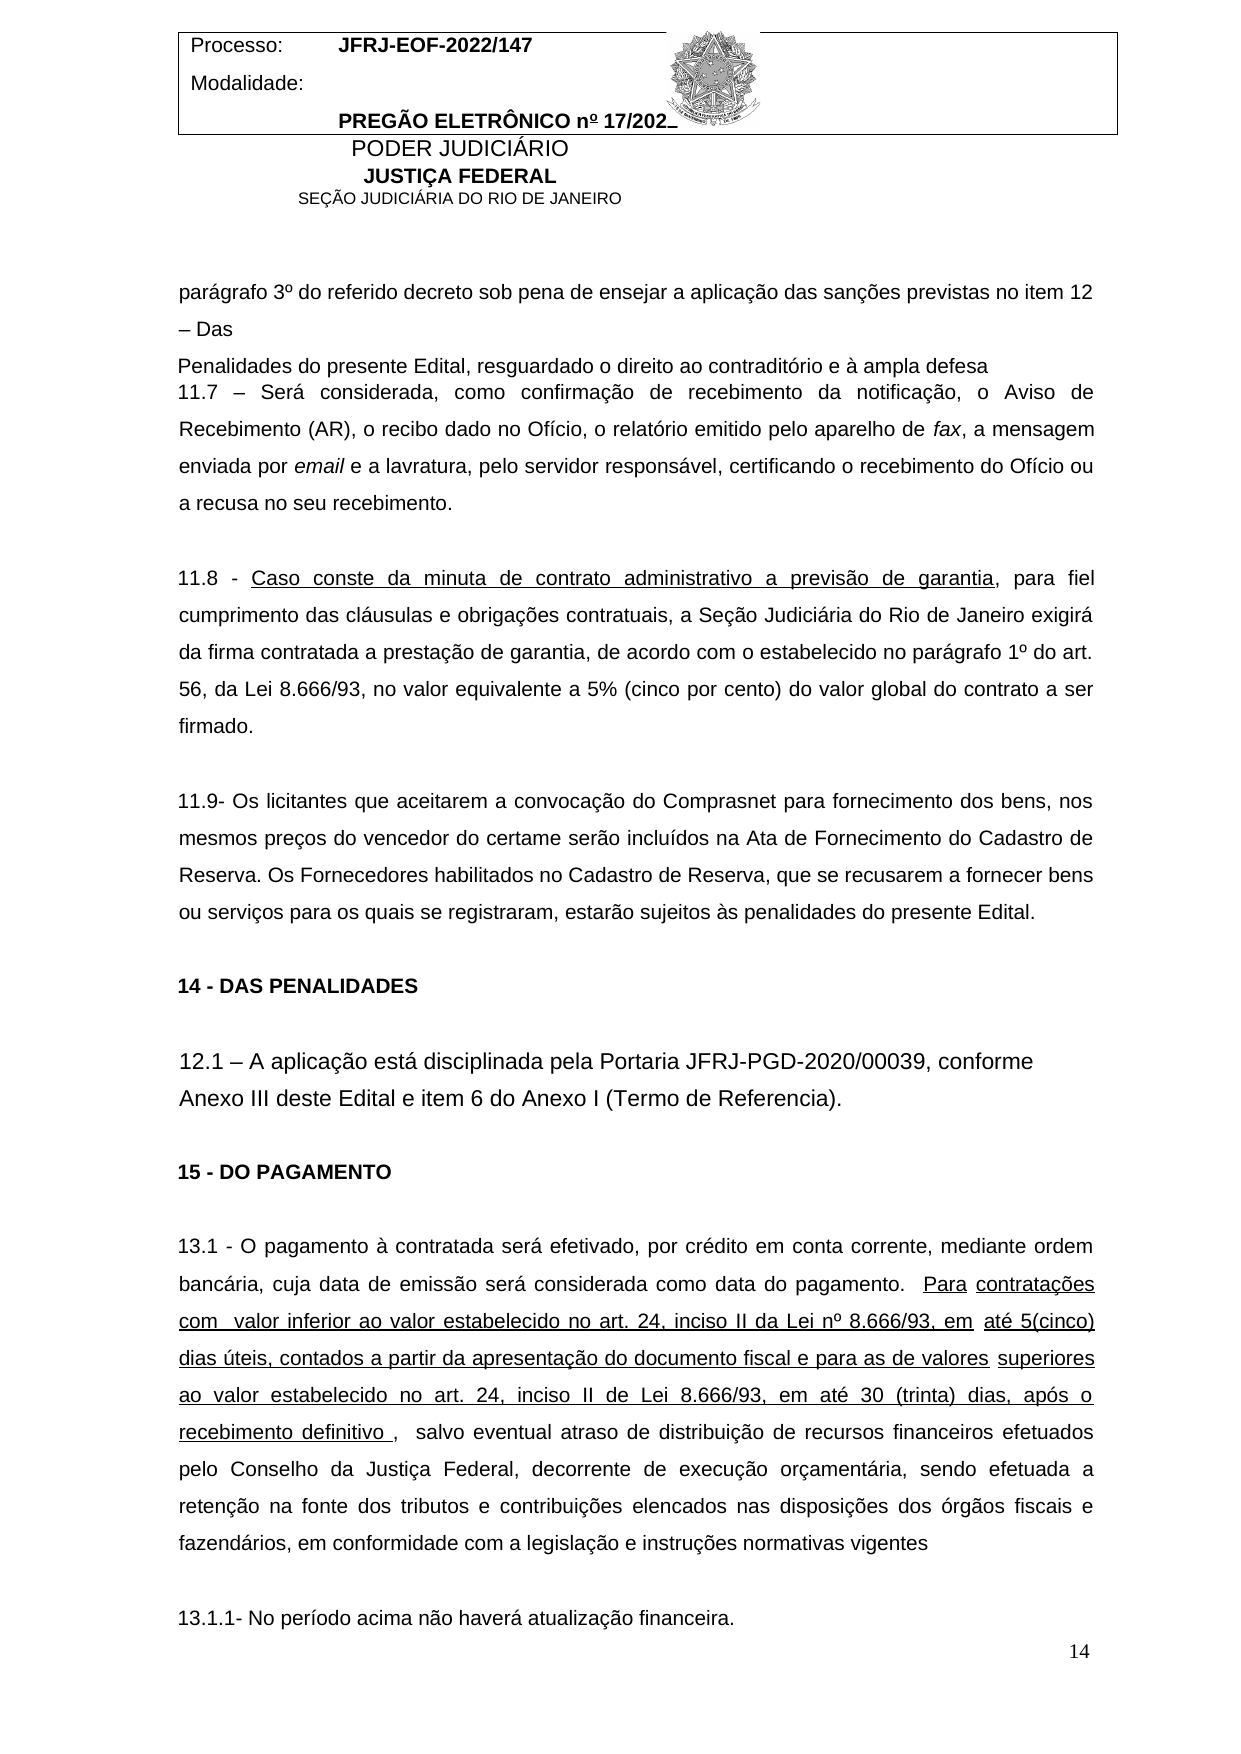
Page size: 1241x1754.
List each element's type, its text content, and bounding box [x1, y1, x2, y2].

text 11.9- Os licitantes que aceitarem a convocação do Comprasnet para fornecimento dos bens, nos mesmos preços do vencedor do certame serão incluídos na Ata de Fornecimento do Cadastro de Reserva. Os Fornecedores habilitados no Cadastro de Reserva, que se recusarem a fornecer bens ou serviços para os quais se registraram, estarão sujeitos às penalidades do presente Edital. [177, 788, 1095, 924]
text 13.1 - O pagamento à contratada será efetivado, por crédito em conta corrente, mediante ordem bancária, cuja data de emissão será considerada como data do pagamento. Para contratações com valor inferior ao valor estabelecido no art. 24, inciso II da Lei nº 8.666/93, em até 5(cinco) dias úteis, contados a partir da apresentação do documento fiscal e para as de valores superiores ao valor estabelecido no art. 24, inciso II de Lei 8.666/93, em até 30 (trinta) dias, após o recebimento definitivo , salvo eventual atraso de distribuição de recursos financeiros efetuados pelo Conselho da Justiça Federal, decorrente de execução orçamentária, sendo efetuada a retenção na fonte dos tributos e contribuições elencados nas disposições dos órgãos fiscais e fazendários, em conformidade com a legislação e instruções normativas vigentes [177, 1234, 1095, 1555]
text 11.8 - Caso conste da minuta de contrato administrativo a previsão de garantia, para fiel cumprimento das cláusulas e obrigações contratuais, a Seção Judiciária do Rio de Janeiro exigirá da firma contratada a prestação de garantia, de acordo com o estabelecido no parágrafo 1º do art. 56, da Lei 8.666/93, no valor equivalente a 5% (cinco por cento) do valor global do contrato a ser firmado. [177, 566, 1095, 738]
text parágrafo 3º do referido decreto sob pena de ensejar a aplicação das sanções previstas no item 12 – Das [177, 279, 1095, 341]
text 12.1 – A aplicação está disciplinada pela Portaria JFRJ-PGD-2020/00039, conforme Anexo III deste Edital e item 6 do Anexo I (Termo de Referencia). [179, 1048, 1095, 1112]
text 13.1.1- No período acima não haverá atualização financeira. [177, 1606, 1095, 1629]
text Penalidades do presente Edital, resguardado o direito ao contraditório e à ampla defesa [177, 354, 1095, 378]
subtitle - DAS PENALIDADES [177, 974, 1095, 998]
text 11.7 – Será considerada, como confirmação de recebimento da notificação, o Aviso de Recebimento (AR), o recibo dado no Ofício, o relatório emitido pelo aparelho de fax, a mensagem enviada por email e a lavratura, pelo servidor responsável, certificando o recebimento do Ofício ou a recusa no seu recebimento. [177, 380, 1095, 515]
subtitle - DO PAGAMENTO [177, 1160, 1095, 1184]
